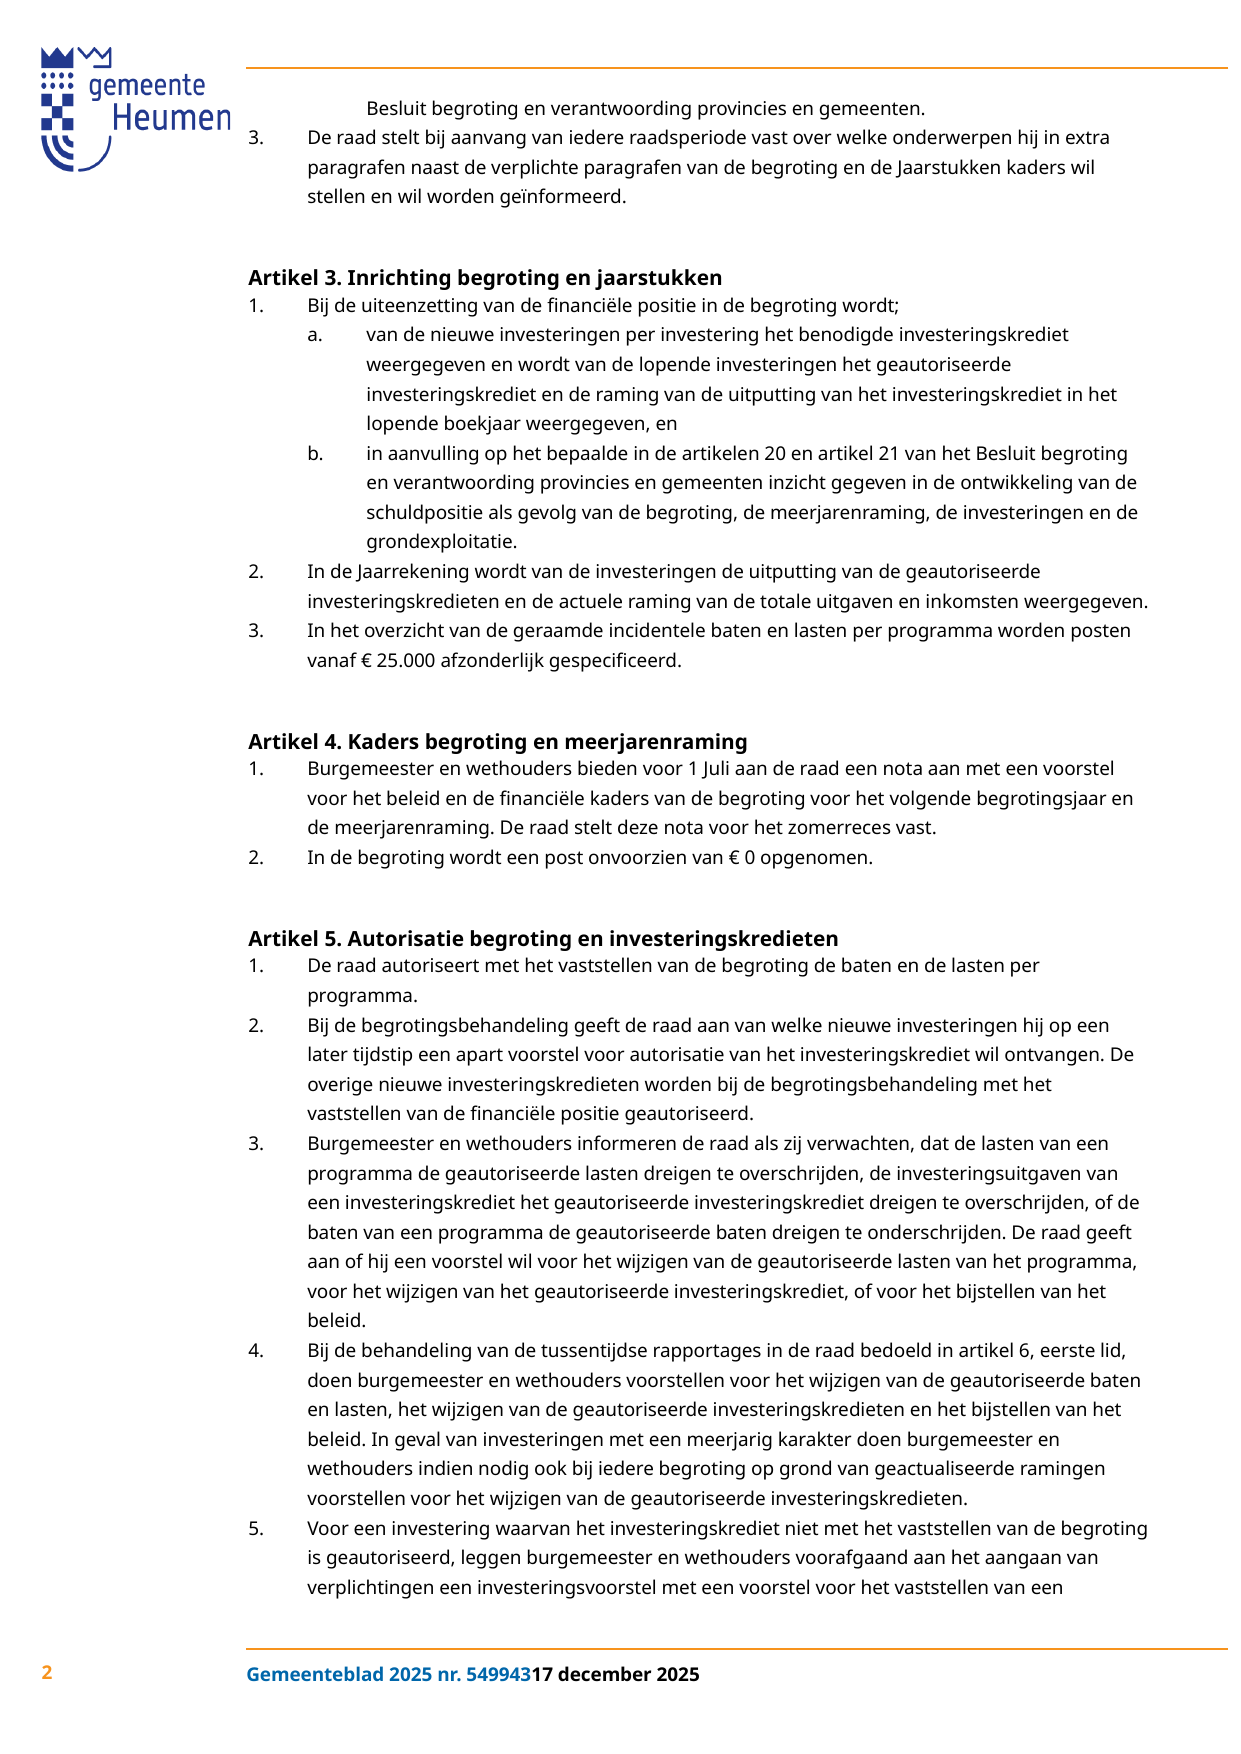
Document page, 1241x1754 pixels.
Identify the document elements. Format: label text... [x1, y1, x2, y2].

list in aanvulling op het bepaalde in de artikelen 20 en artikel 21 van het Besluit begroting en verantwoording provincies en gemeenten inzicht gegeven in de ontwikkeling van de schuldpositie als gevolg van de begroting, de meerjarenraming, de investeringen en de grondexploitatie. [307, 440, 1152, 554]
text Artikel 3. Inrichting begroting en jaarstukken [248, 263, 1152, 292]
list van de nieuwe investeringen per investering het benodigde investeringskrediet weergegeven en wordt van de lopende investeringen het geautoriseerde investeringskrediet en de raming van de uitputting van het investeringskrediet in het lopende boekjaar weergegeven, en [307, 322, 1152, 436]
text Artikel 5. Autorisatie begroting en investeringskredieten [248, 924, 1152, 953]
list Burgemeester en wethouders bieden voor 1 Juli aan de raad een nota aan met een voorstel voor het beleid en de financiële kaders van de begroting voor het volgende begrotingsjaar en de meerjarenraming. De raad stelt deze nota voor het zomerreces vast. [248, 755, 1152, 840]
list Burgemeester en wethouders informeren de raad als zij verwachten, dat de lasten van een programma de geautoriseerde lasten dreigen te overschrijden, de investeringsuitgaven van een investeringskrediet het geautoriseerde investeringskrediet dreigen te overschrijden, of de baten van een programma de geautoriseerde baten dreigen te onderschrijden. De raad geeft aan of hij een voorstel wil voor het wijzigen van de geautoriseerde lasten van het programma, voor het wijzigen van het geautoriseerde investeringskrediet, of voor het bijstellen van het beleid. [248, 1130, 1152, 1333]
text Artikel 4. Kaders begroting en meerjarenraming [248, 727, 1152, 755]
list De raad autoriseert met het vaststellen van de begroting de baten en de lasten per programma. [248, 953, 1152, 1008]
list Bij de behandeling van de tussentijdse rapportages in de raad bedoeld in artikel 6, eerste lid, doen burgemeester en wethouders voorstellen voor het wijzigen van de geautoriseerde baten en lasten, het wijzigen van de geautoriseerde investeringskredieten en het bijstellen van het beleid. In geval van investeringen met een meerjarig karakter doen burgemeester en wethouders indien nodig ook bij iedere begroting op grond van geactualiseerde ramingen voorstellen voor het wijzigen van de geautoriseerde investeringskredieten. [248, 1337, 1152, 1511]
list Besluit begroting en verantwoording provincies en gemeenten. [307, 95, 1152, 121]
picture [41, 47, 231, 172]
list In de begroting wordt een post onvoorzien van € 0 opgenomen. [248, 844, 1152, 870]
list Voor een investering waarvan het investeringskrediet niet met het vaststellen van de begroting is geautoriseerd, leggen burgemeester en wethouders voorafgaand aan het aangaan van verplichtingen een investeringsvoorstel met een voorstel voor het vaststellen van een [248, 1515, 1152, 1599]
list In de Jaarrekening wordt van de investeringen de uitputting van de geautoriseerde investeringskredieten en de actuele raming van de totale uitgaven en inkomsten weergegeven. [248, 558, 1152, 613]
list De raad stelt bij aanvang van iedere raadsperiode vast over welke onderwerpen hij in extra paragrafen naast de verplichte paragrafen van de begroting en de Jaarstukken kaders wil stellen en wil worden geïnformeerd. [248, 124, 1152, 209]
list Bij de begrotingsbehandeling geeft de raad aan van welke nieuwe investeringen hij op een later tijdstip een apart voorstel voor autorisatie van het investeringskrediet wil ontvangen. De overige nieuwe investeringskredieten worden bij de begrotingsbehandeling met het vaststellen van de financiële positie geautoriseerd. [248, 1012, 1152, 1126]
list In het overzicht van de geraamde incidentele baten en lasten per programma worden posten vanaf € 25.000 afzonderlijk gespecificeerd. [248, 617, 1152, 673]
list Bij de uiteenzetting van de financiële positie in de begroting wordt; [248, 292, 1152, 318]
